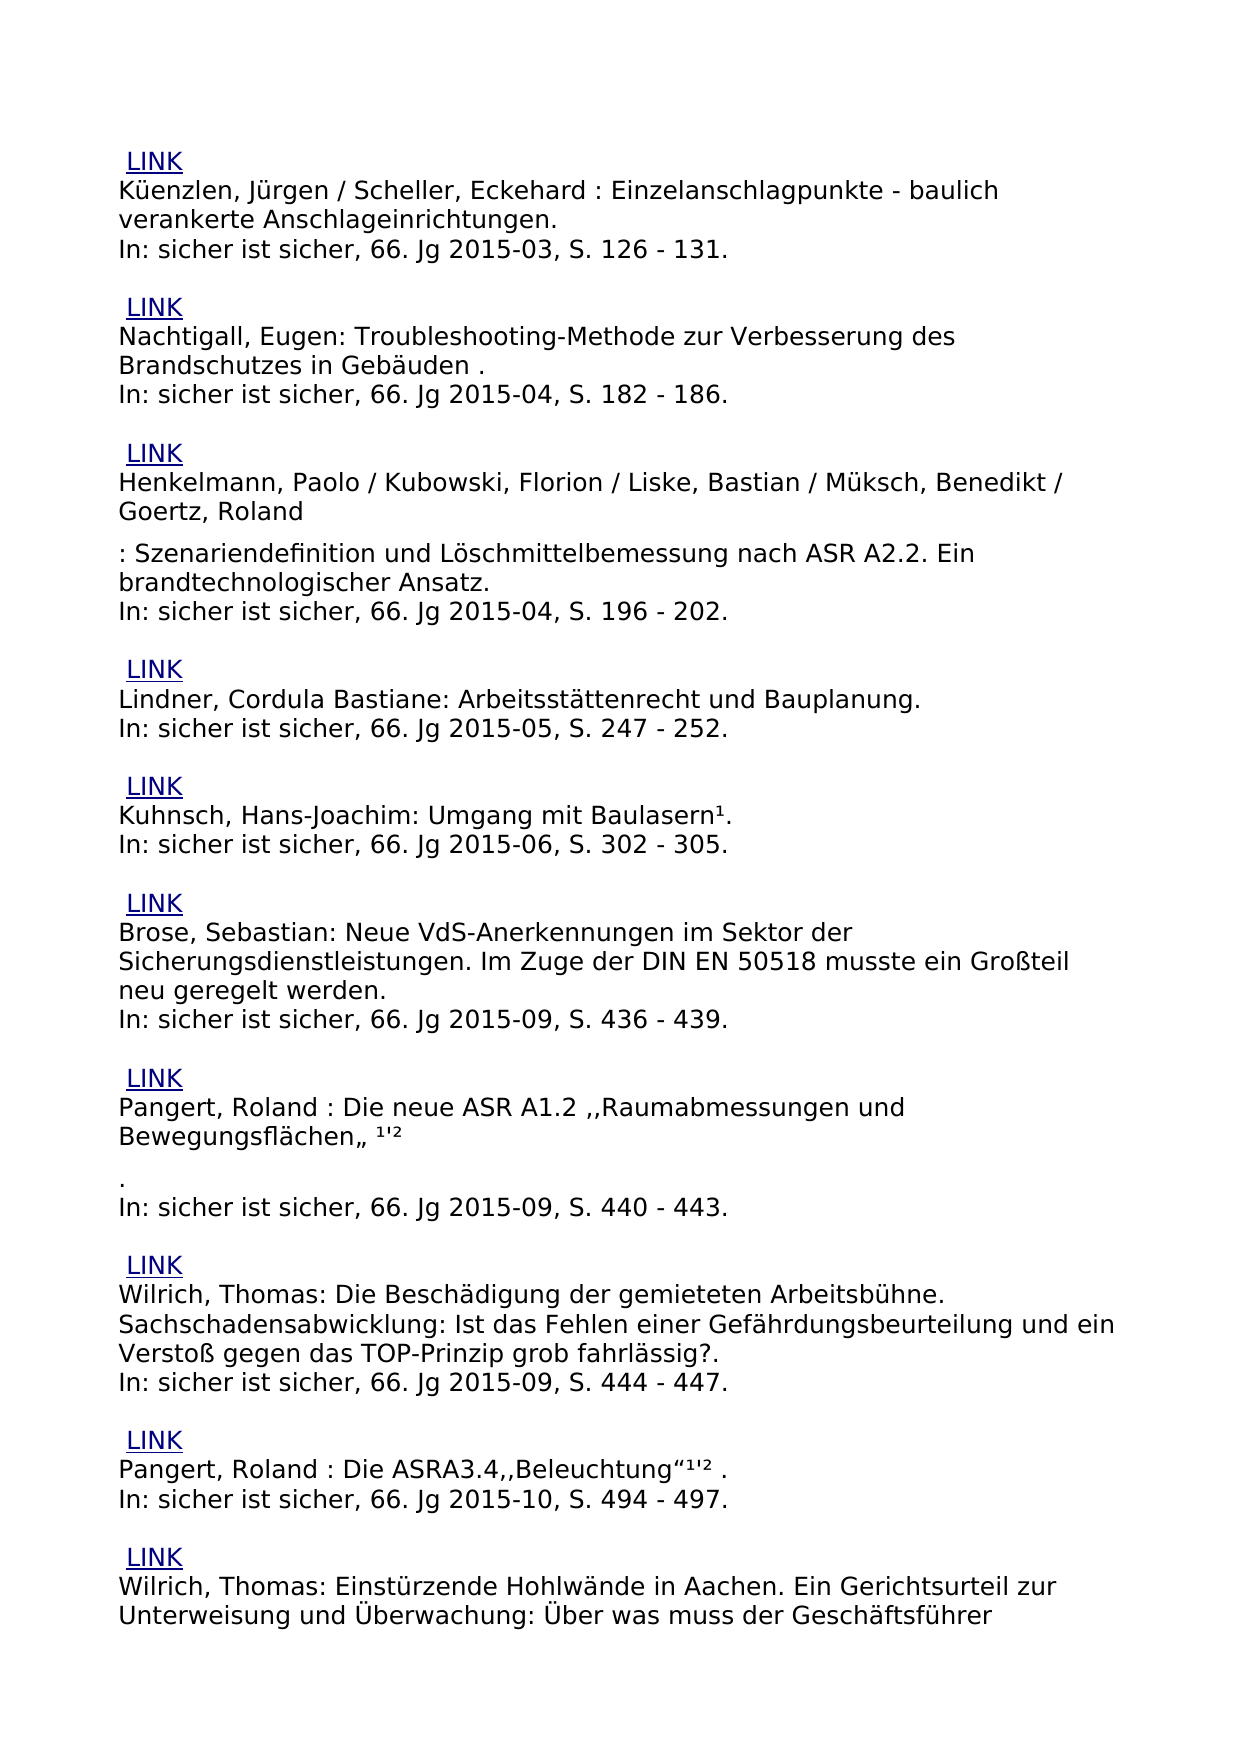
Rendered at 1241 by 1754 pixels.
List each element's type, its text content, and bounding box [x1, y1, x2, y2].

text LINK Küenzlen, Jürgen / Scheller, Eckehard : Einzelanschlagpunkte - baulich verankerte Anschlageinrichtungen. In: sicher ist sicher, 66. Jg 2015-03, S. 126 - 131. LINK Nachtigall, Eugen: Troubleshooting-Methode zur Verbesserung des Brandschutzes in Gebäuden . In: sicher ist sicher, 66. Jg 2015-04, S. 182 - 186. LINK Henkelmann, Paolo / Kubowski, Florion / Liske, Bastian / Müksch, Benedikt / Goertz, Roland [118, 118, 1122, 526]
text : Szenariendefinition und Löschmittelbemessung nach ASR A2.2. Ein brandtechnologischer Ansatz. In: sicher ist sicher, 66. Jg 2015-04, S. 196 - 202. LINK Lindner, Cordula Bastiane: Arbeitsstättenrecht und Bauplanung. In: sicher ist sicher, 66. Jg 2015-05, S. 247 - 252. LINK Kuhnsch, Hans-Joachim: Umgang mit Baulasern¹. In: sicher ist sicher, 66. Jg 2015-06, S. 302 - 305. LINK Brose, Sebastian: Neue VdS-Anerkennungen im Sektor der Sicherungsdienstleistungen. Im Zuge der DIN EN 50518 musste ein Großteil neu geregelt werden. In: sicher ist sicher, 66. Jg 2015-09, S. 436 - 439. LINK Pangert, Roland : Die neue ASR A1.2 ,,Raumabmessungen und Bewegungsflächen„ ¹'² [118, 539, 1122, 1151]
text . In: sicher ist sicher, 66. Jg 2015-09, S. 440 - 443. LINK Wilrich, Thomas: Die Beschädigung der gemieteten Arbeitsbühne. Sachschadensabwicklung: Ist das Fehlen einer Gefährdungsbeurteilung und ein Verstoß gegen das TOP-Prinzip grob fahrlässig?. In: sicher ist sicher, 66. Jg 2015-09, S. 444 - 447. LINK Pangert, Roland : Die ASRA3.4,,Beleuchtung“¹'² . In: sicher ist sicher, 66. Jg 2015-10, S. 494 - 497. LINK Wilrich, Thomas: Einstürzende Hohlwände in Aachen. Ein Gerichtsurteil zur Unterweisung und Überwachung: Über was muss der Geschäftsführer [118, 1164, 1122, 1631]
